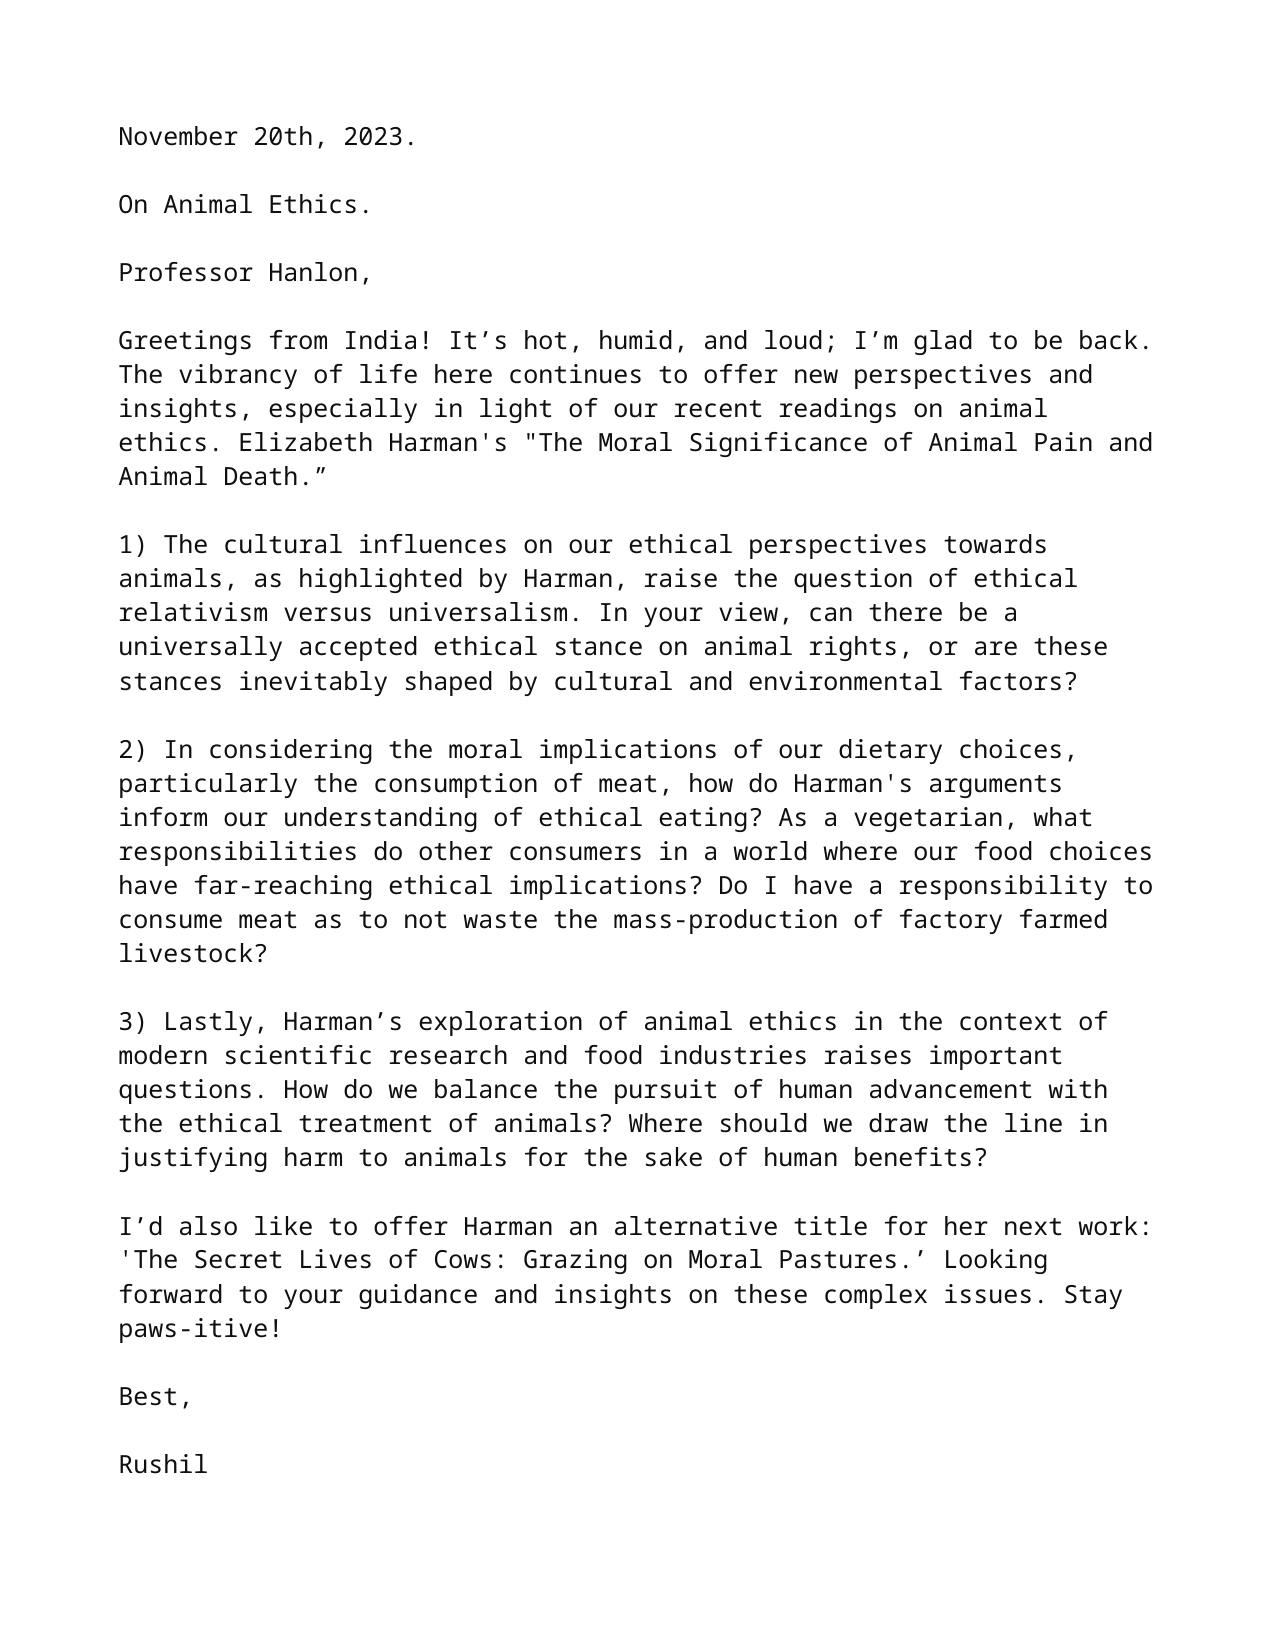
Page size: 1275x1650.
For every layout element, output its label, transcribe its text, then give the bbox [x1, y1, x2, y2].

text 3) Lastly, Harman’s exploration of animal ethics in the context of modern scientific research and food industries raises important questions. How do we balance the pursuit of human advancement with the ethical treatment of animals? Where should we draw the line in justifying harm to animals for the sake of human benefits? [118, 1004, 1157, 1174]
text Best, [118, 1378, 1157, 1412]
text On Animal Ethics. [118, 186, 1157, 220]
text 2) In considering the moral implications of our dietary choices, particularly the consumption of meat, how do Harman's arguments inform our understanding of ethical eating? As a vegetarian, what responsibilities do other consumers in a world where our food choices have far-reaching ethical implications? Do I have a responsibility to consume meat as to not waste the mass-production of factory farmed livestock? [118, 731, 1157, 970]
text Rushil [118, 1412, 1157, 1481]
text November 20th, 2023. [118, 118, 1157, 152]
text I’d also like to offer Harman an alternative title for her next work: 'The Secret Lives of Cows: Grazing on Moral Pastures.’ Looking forward to your guidance and insights on these complex issues. Stay paws-itive! [118, 1208, 1157, 1344]
text Professor Hanlon, [118, 254, 1157, 288]
text Greetings from India! It’s hot, humid, and loud; I’m glad to be back. The vibrancy of life here continues to offer new perspectives and insights, especially in light of our recent readings on animal ethics. Elizabeth Harman's "The Moral Significance of Animal Pain and Animal Death.” [118, 322, 1157, 493]
text 1) The cultural influences on our ethical perspectives towards animals, as highlighted by Harman, raise the question of ethical relativism versus universalism. In your view, can there be a universally accepted ethical stance on animal rights, or are these stances inevitably shaped by cultural and environmental factors? [118, 527, 1157, 697]
